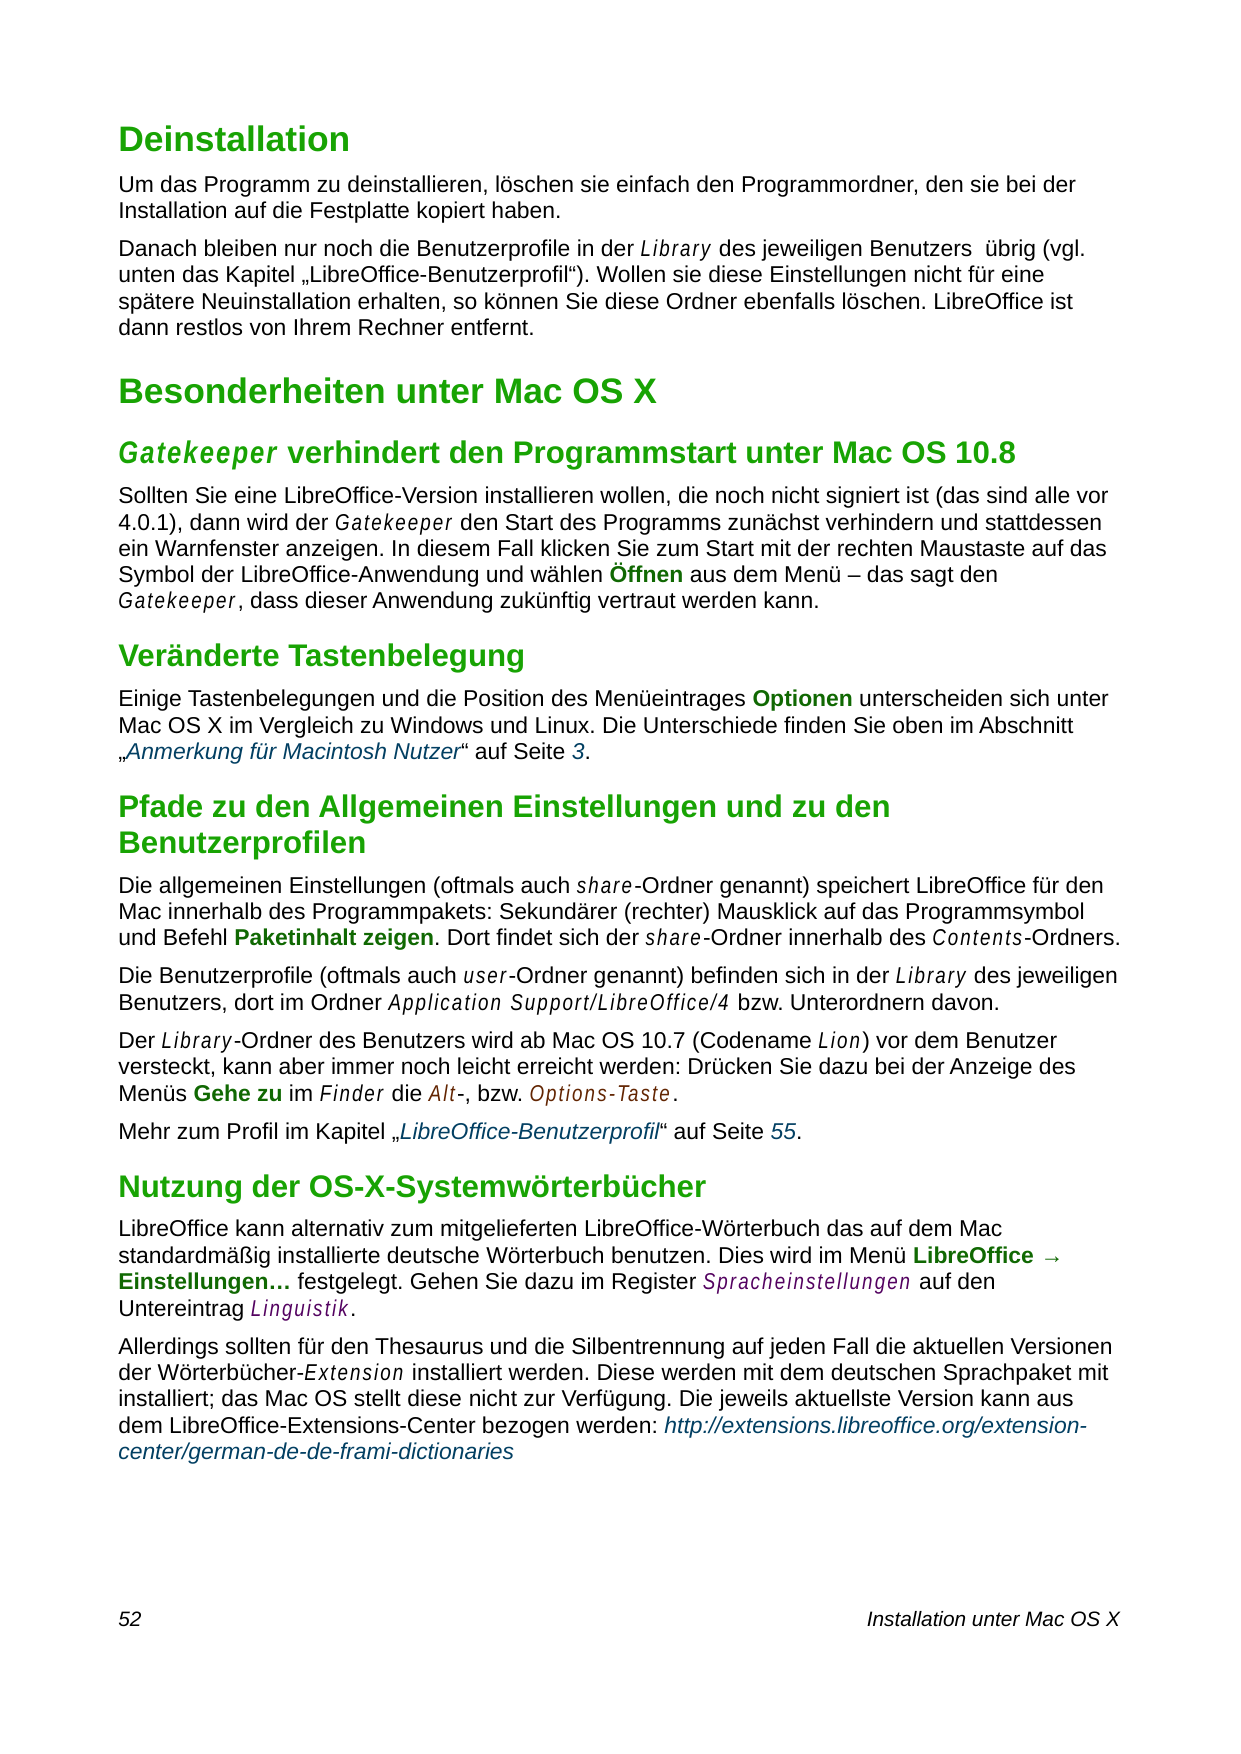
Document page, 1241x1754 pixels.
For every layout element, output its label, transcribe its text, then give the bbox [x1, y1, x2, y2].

subtitle Nutzung der OS-X-Systemwörterbücher [118, 1168, 1122, 1204]
subtitle Besonderheiten unter Mac OS X [118, 370, 1122, 411]
text Die Benutzerprofile (oftmals auch user-Ordner genannt) befinden sich in der Library des jeweiligen Benutzers, dort im Ordner Application Support/LibreOffice/4 bzw. Unterordnern davon. [118, 962, 1122, 1015]
text Danach bleiben nur noch die Benutzerprofile in der Library des jeweiligen Benutzers übrig (vgl. unten das Kapitel „LibreOffice-Benutzerprofil“). Wollen sie diese Einstellungen nicht für eine spätere Neuinstallation erhalten, so können Sie diese Ordner ebenfalls löschen. LibreOffice ist dann restlos von Ihrem Rechner entfernt. [118, 235, 1122, 341]
text LibreOffice kann alternativ zum mitgelieferten LibreOffice-Wörterbuch das auf dem Mac standardmäßig installierte deutsche Wörterbuch benutzen. Dies wird im Menü LibreOffice → Einstellungen… festgelegt. Gehen Sie dazu im Register Spracheinstellungen auf den Untereintrag Linguistik. [118, 1215, 1122, 1321]
subtitle Veränderte Tastenbelegung [118, 637, 1122, 673]
subtitle Gatekeeper verhindert den Programmstart unter Mac OS 10.8 [118, 434, 1122, 470]
subtitle Deinstallation [118, 118, 1122, 159]
text Die allgemeinen Einstellungen (oftmals auch share-Ordner genannt) speichert LibreOffice für den Mac innerhalb des Programmpakets: Sekundärer (rechter) Mausklick auf das Programmsymbol und Befehl Paketinhalt zeigen. Dort findet sich der share-Ordner innerhalb des Contents-Ordners. [118, 872, 1122, 951]
text Der Library-Ordner des Benutzers wird ab Mac OS 10.7 (Codename Lion) vor dem Benutzer versteckt, kann aber immer noch leicht erreicht werden: Drücken Sie dazu bei der Anzeige des Menüs Gehe zu im Finder die Alt-, bzw. Options-Taste. [118, 1027, 1122, 1106]
subtitle Pfade zu den Allgemeinen Einstellungen und zu den Benutzerprofilen [118, 788, 1122, 860]
text Allerdings sollten für den Thesaurus und die Silbentrennung auf jeden Fall die aktuellen Versionen der Wörterbücher-Extension installiert werden. Diese werden mit dem deutschen Sprachpaket mit installiert; das Mac OS stellt diese nicht zur Verfügung. Die jeweils aktuellste Version kann aus dem LibreOffice-Extensions-Center bezogen werden: http://extensions.libreoffice.org/extension-center/german-de-de-frami-dictionaries [118, 1333, 1122, 1464]
text Einige Tastenbelegungen und die Position des Menüeintrages Optionen unterscheiden sich unter Mac OS X im Vergleich zu Windows und Linux. Die Unterschiede finden Sie oben im Abschnitt „Anmerkung für Macintosh Nutzer“ auf Seite 3. [118, 685, 1122, 764]
text Sollten Sie eine LibreOffice-Version installieren wollen, die noch nicht signiert ist (das sind alle vor 4.0.1), dann wird der Gatekeeper den Start des Programms zunächst verhindern und stattdessen ein Warnfenster anzeigen. In diesem Fall klicken Sie zum Start mit der rechten Maustaste auf das Symbol der LibreOffice-Anwendung und wählen Öffnen aus dem Menü – das sagt den Gatekeeper, dass dieser Anwendung zukünftig vertraut werden kann. [118, 482, 1122, 614]
text Um das Programm zu deinstallieren, löschen sie einfach den Programmordner, den sie bei der Installation auf die Festplatte kopiert haben. [118, 171, 1122, 223]
text Mehr zum Profil im Kapitel „LibreOffice-Benutzerprofil“ auf Seite 55. [118, 1118, 1122, 1144]
